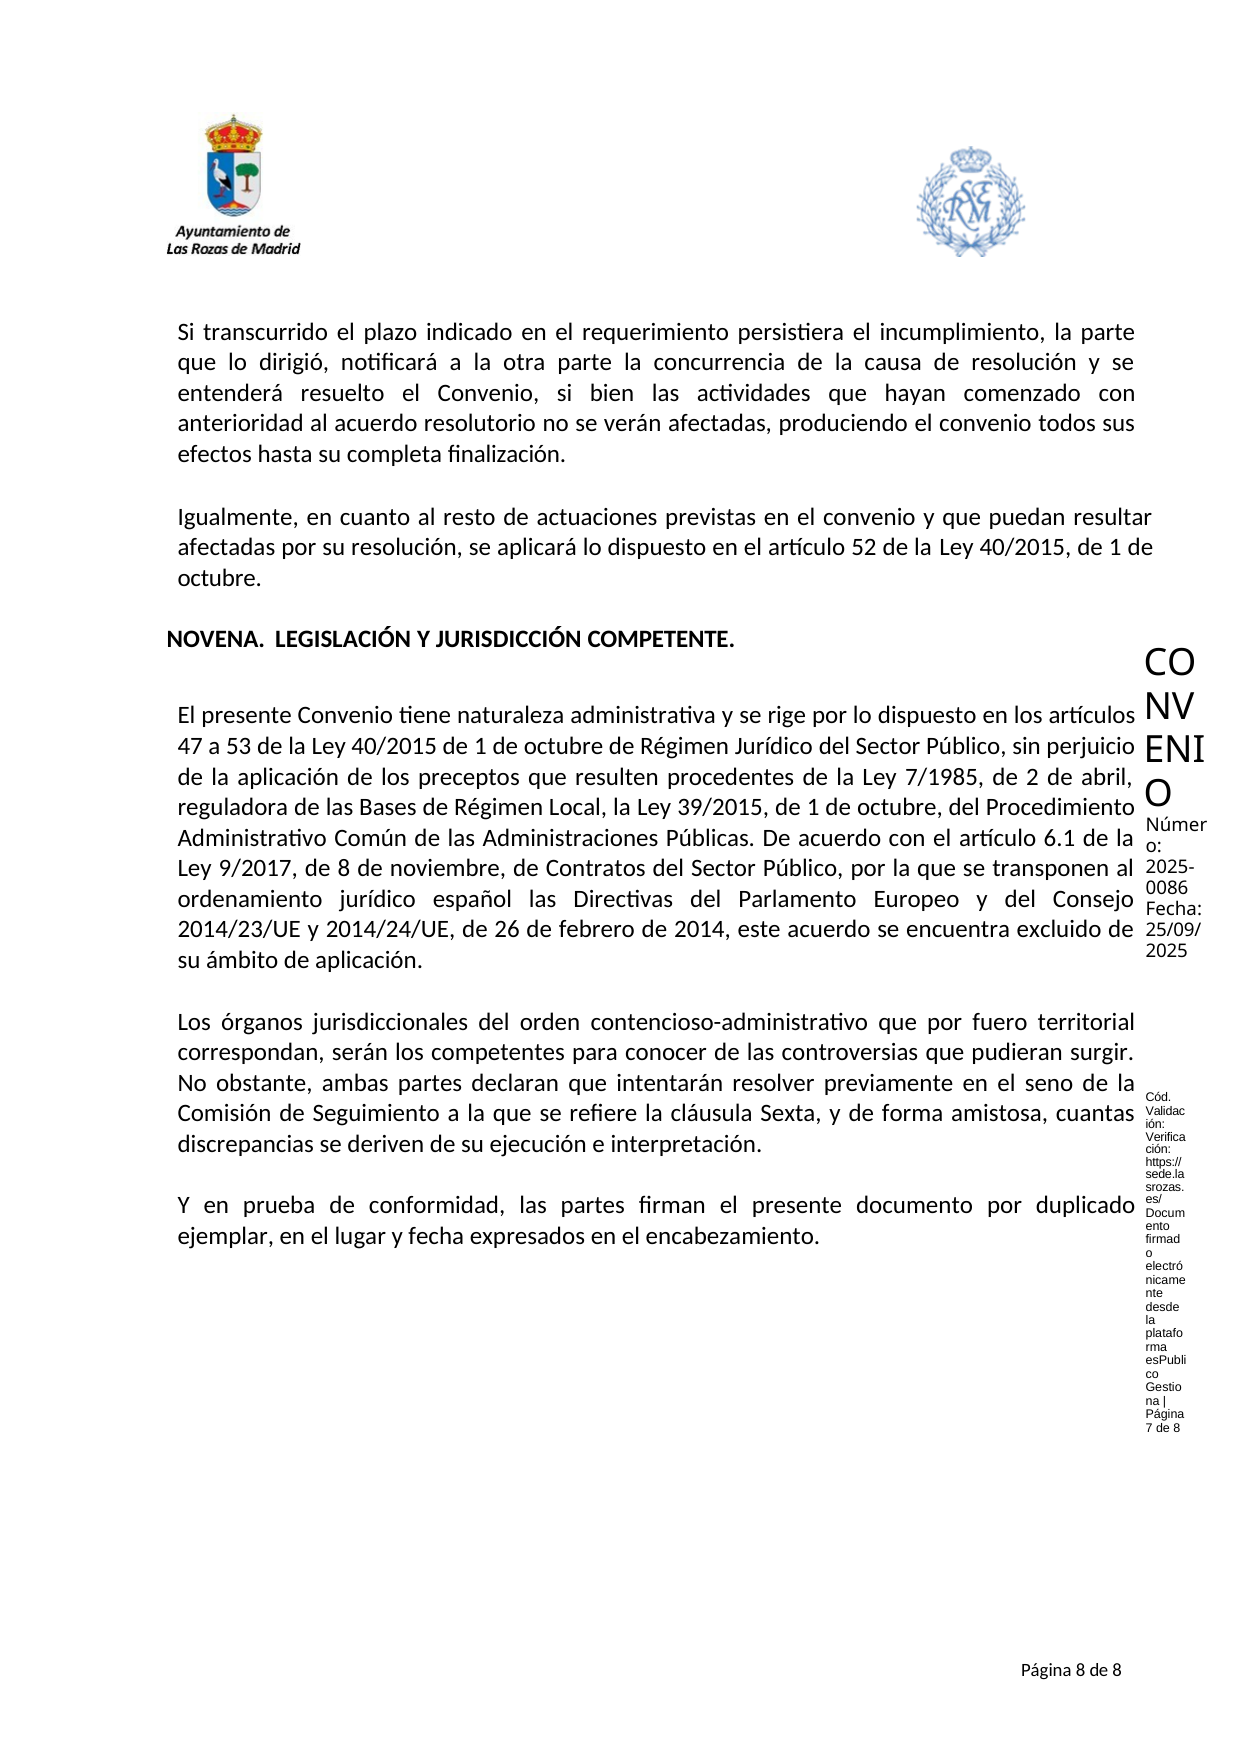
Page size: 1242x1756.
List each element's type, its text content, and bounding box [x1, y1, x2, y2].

text El presente Convenio tiene naturaleza administrativa y se rige por lo dispuesto en los artículos 47 a 53 de la Ley 40/2015 de 1 de octubre de Régimen Jurídico del Sector Público, sin perjuicio de la aplicación de los preceptos que resulten procedentes de la Ley 7/1985, de 2 de abril, reguladora de las Bases de Régimen Local, la Ley 39/2015, de 1 de octubre, del Procedimiento Administrativo Común de las Administraciones Públicas. De acuerdo con el artículo 6.1 de la Ley 9/2017, de 8 de noviembre, de Contratos del Sector Público, por la que se transponen al ordenamiento jurídico español las Directivas del Parlamento Europeo y del Consejo 2014/23/UE y 2014/24/UE, de 26 de febrero de 2014, este acuerdo se encuentra excluido de su ámbito de aplicación. [177, 700, 1136, 974]
text Documento firmado electrónicamente desde la plataforma esPublico Gestiona | Página 7 de 8 [1145, 1206, 1186, 1435]
text Y en prueba de conformidad, las partes firman el presente documento por duplicado ejemplar, en el lugar y fecha expresados en el encabezamiento. [177, 1189, 1136, 1251]
text Los órganos jurisdiccionales del orden contencioso-administrativo que por fuero territorial correspondan, serán los competentes para conocer de las controversias que pudieran surgir. No obstante, ambas partes declaran que intentarán resolver previamente en el seno de la Comisión de Seguimiento a la que se refiere la cláusula Sexta, y de forma amistosa, cuantas discrepancias se deriven de su ejecución e interpretación. [177, 1006, 1136, 1158]
text Verificación: https://sede.lasrozas.es/ [1145, 1131, 1186, 1206]
text Igualmente, en cuanto al resto de actuaciones previstas en el convenio y que puedan resultar afectadas por su resolución, se aplicará lo dispuesto en el artículo 52 de la Ley 40/2015, de 1 de octubre. [177, 501, 1153, 592]
subtitle NOVENA. LEGISLACIÓN Y JURISDICCIÓN COMPETENTE. [166, 623, 1210, 985]
text Cód. Validación: [1145, 1091, 1186, 1131]
text Número: 2025-0086 Fecha: 25/09/2025 [1145, 815, 1210, 962]
text CONVENIO [1143, 641, 1210, 815]
text [1143, 1089, 1186, 1613]
text Si transcurrido el plazo indicado en el requerimiento persistiera el incumplimiento, la parte que lo dirigió, notificará a la otra parte la concurrencia de la causa de resolución y se entenderá resuelto el Convenio, si bien las actividades que hayan comenzado con anterioridad al acuerdo resolutorio no se verán afectadas, produciendo el convenio todos sus efectos hasta su completa finalización. [177, 316, 1136, 468]
